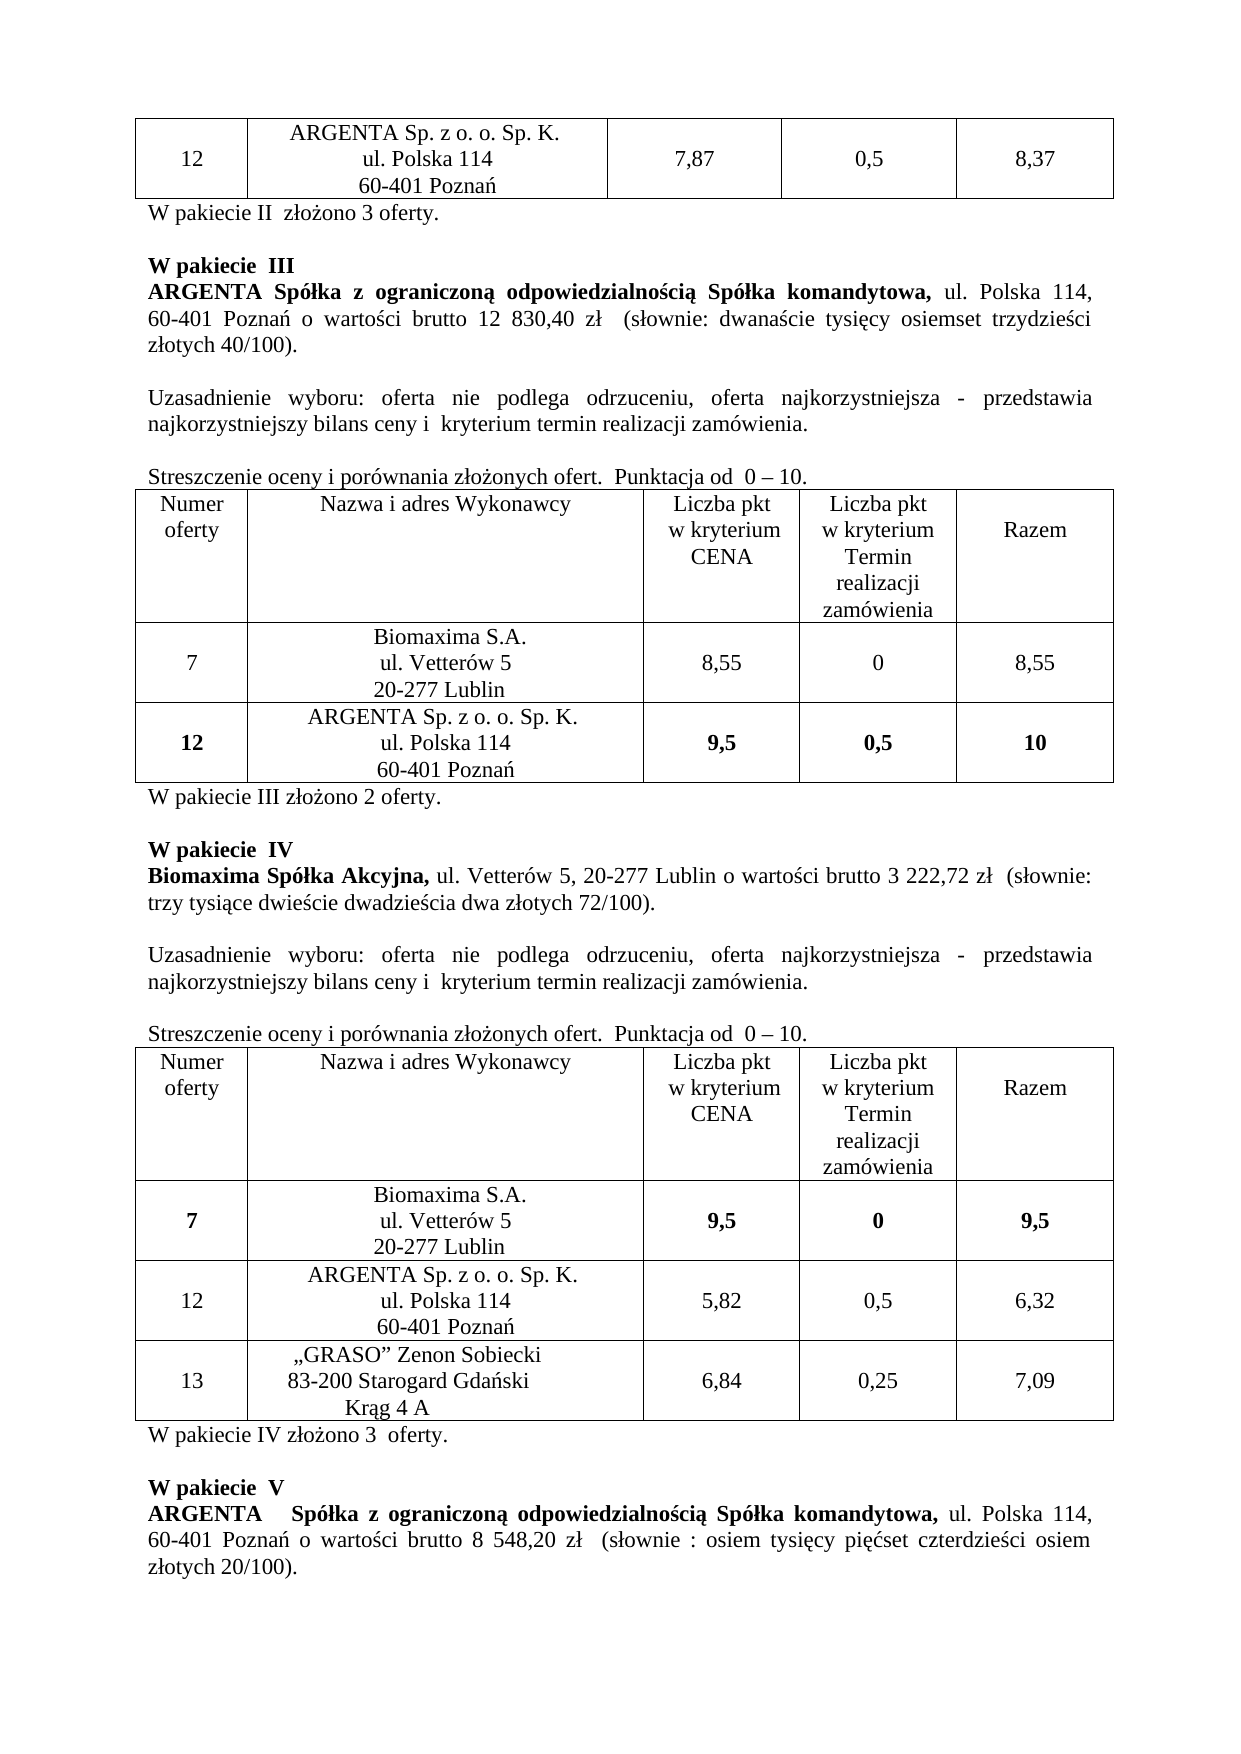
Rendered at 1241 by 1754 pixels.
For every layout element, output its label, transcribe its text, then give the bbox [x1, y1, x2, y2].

table_header Numer oferty [136, 490, 247, 622]
table_header Numer oferty [136, 1048, 247, 1179]
table_cell 12 [136, 119, 247, 198]
table_cell 6,32 [957, 1261, 1113, 1340]
text Biomaxima Spółka Akcyjna, ul. Vetterów 5, 20-277 Lublin o wartości brutto 3 222,72 zł (słownie: trzy tysiące dwieście dwadzieścia dwa złotych 72/100). [148, 862, 1093, 915]
table_cell 0,5 [800, 1261, 956, 1340]
table_cell 5,82 [644, 1261, 799, 1340]
table_header Razem [957, 490, 1113, 622]
table_cell Biomaxima S.A. ul. Vetterów 5 20-277 Lublin [248, 623, 643, 702]
text Uzasadnienie wyboru: oferta nie podlega odrzuceniu, oferta najkorzystniejsza - przedstawia najkorzystniejszy bilans ceny i kryterium termin realizacji zamówienia. [148, 941, 1093, 994]
table_cell 12 [136, 703, 247, 782]
table_cell 9,5 [957, 1181, 1113, 1260]
table_cell 7 [136, 1181, 247, 1260]
table_cell 0,5 [800, 703, 956, 782]
table_cell ARGENTA Sp. z o. o. Sp. K. ul. Polska 114 60-401 Poznań [248, 119, 607, 198]
table_header Razem [957, 1048, 1113, 1179]
text ARGENTA Spółka z ograniczoną odpowiedzialnością Spółka komandytowa, ul. Polska 114, 60-401 Poznań o wartości brutto 8 548,20 zł (słownie : osiem tysięcy pięćset czterdzieści osiem złotych 20/100). [148, 1500, 1093, 1579]
text W pakiecie III złożono 2 oferty. [148, 783, 1093, 809]
table_cell 0,25 [800, 1341, 956, 1420]
text W pakiecie IV [148, 836, 1093, 862]
table_cell 7 [136, 623, 247, 702]
table_header Liczba pkt w kryterium CENA [644, 1048, 799, 1179]
table_cell 10 [957, 703, 1113, 782]
table_header Liczba pkt w kryterium CENA [644, 490, 799, 622]
text W pakiecie III [148, 252, 1093, 278]
text W pakiecie V [148, 1474, 1093, 1500]
table_cell ARGENTA Sp. z o. o. Sp. K. ul. Polska 114 60-401 Poznań [248, 703, 643, 782]
table_cell 7,09 [957, 1341, 1113, 1420]
table_header Liczba pkt w kryterium Termin realizacji zamówienia [800, 490, 956, 622]
table_cell 12 [136, 1261, 247, 1340]
table_cell 6,84 [644, 1341, 799, 1420]
table_cell 13 [136, 1341, 247, 1420]
table_cell 8,55 [644, 623, 799, 702]
table_header Nazwa i adres Wykonawcy [248, 490, 643, 622]
table_cell 0 [800, 623, 956, 702]
text Streszczenie oceny i porównania złożonych ofert. Punktacja od 0 – 10. [148, 1020, 1093, 1047]
text ARGENTA Spółka z ograniczoną odpowiedzialnością Spółka komandytowa, ul. Polska 114, 60-401 Poznań o wartości brutto 12 830,40 zł (słownie: dwanaście tysięcy osiemset trzydzieści złotych 40/100). [148, 278, 1093, 357]
table_cell 0,5 [782, 119, 956, 198]
table_cell 0 [800, 1181, 956, 1260]
table_cell ARGENTA Sp. z o. o. Sp. K. ul. Polska 114 60-401 Poznań [248, 1261, 643, 1340]
table_header Nazwa i adres Wykonawcy [248, 1048, 643, 1179]
text Uzasadnienie wyboru: oferta nie podlega odrzuceniu, oferta najkorzystniejsza - przedstawia najkorzystniejszy bilans ceny i kryterium termin realizacji zamówienia. [148, 384, 1093, 436]
table_cell 8,37 [957, 119, 1113, 198]
text W pakiecie IV złożono 3 oferty. [148, 1421, 1093, 1447]
table_cell 9,5 [644, 703, 799, 782]
table_cell „GRASO” Zenon Sobiecki 83-200 Starogard Gdański Krąg 4 A [248, 1341, 643, 1420]
table_cell 9,5 [644, 1181, 799, 1260]
table_header Liczba pkt w kryterium Termin realizacji zamówienia [800, 1048, 956, 1179]
text Streszczenie oceny i porównania złożonych ofert. Punktacja od 0 – 10. [148, 463, 1093, 489]
table_cell Biomaxima S.A. ul. Vetterów 5 20-277 Lublin [248, 1181, 643, 1260]
table_cell 7,87 [608, 119, 781, 198]
text W pakiecie II złożono 3 oferty. [148, 199, 1093, 226]
table_cell 8,55 [957, 623, 1113, 702]
